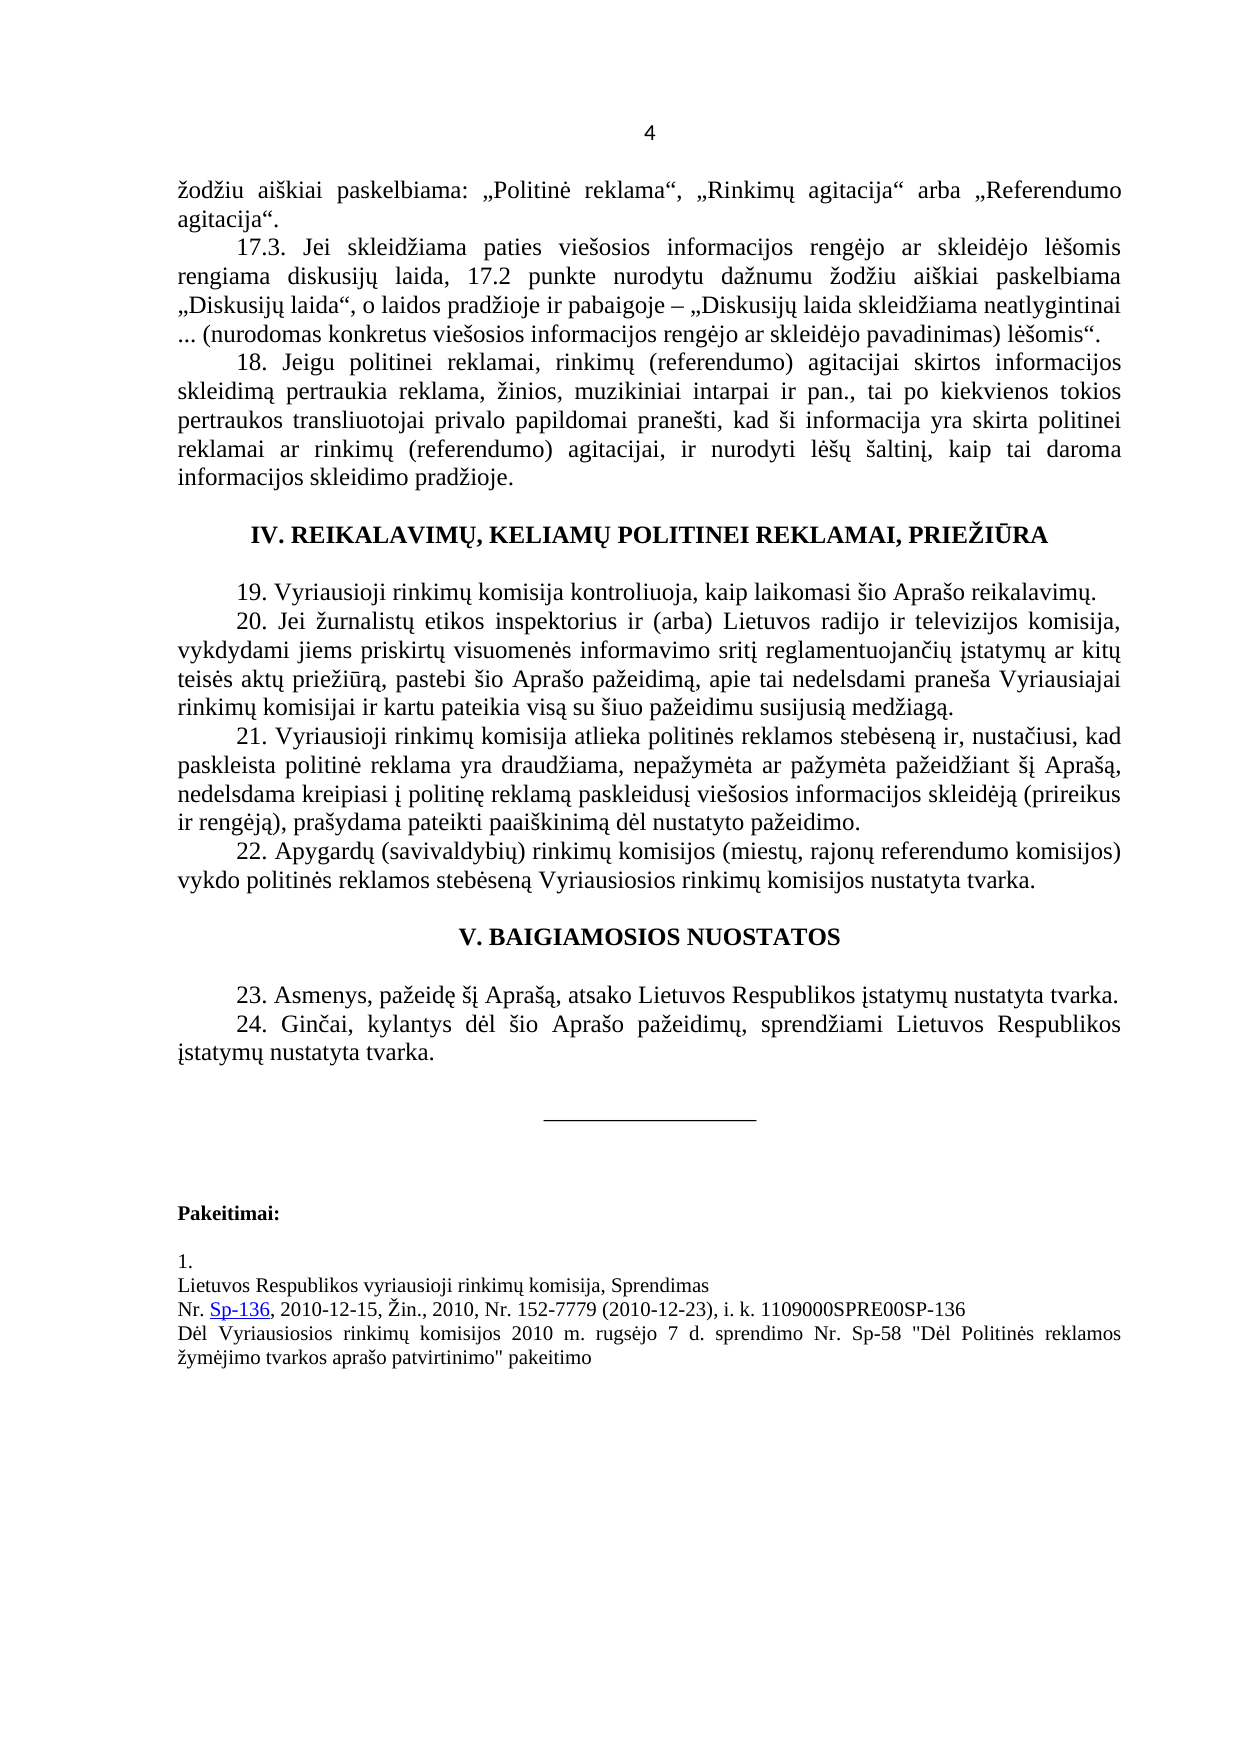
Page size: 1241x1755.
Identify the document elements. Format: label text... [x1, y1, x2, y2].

text 24. Ginčai, kylantys dėl šio Aprašo pažeidimų, sprendžiami Lietuvos Respublikos įstatymų nustatyta tvarka. [177, 1009, 1122, 1066]
text Nr. Sp-136, 2010-12-15, Žin., 2010, Nr. 152-7779 (2010-12-23), i. k. 1109000SPRE00SP-136 [177, 1297, 1122, 1321]
text Dėl Vyriausiosios rinkimų komisijos 2010 m. rugsėjo 7 d. sprendimo Nr. Sp-58 "Dėl Politinės reklamos žymėjimo tvarkos aprašo patvirtinimo" pakeitimo [177, 1321, 1122, 1369]
text IV. REIKALAVIMŲ, KELIAMŲ POLITINEI REKLAMAI, PRIEŽIŪRA [177, 520, 1122, 549]
text Lietuvos Respublikos vyriausioji rinkimų komisija, Sprendimas [177, 1273, 1122, 1297]
text 22. Apygardų (savivaldybių) rinkimų komisijos (miestų, rajonų referendumo komisijos) vykdo politinės reklamos stebėseną Vyriausiosios rinkimų komisijos nustatyta tvarka. [177, 836, 1122, 894]
text _________________ [177, 1095, 1122, 1124]
text 1. [177, 1249, 1122, 1273]
text 20. Jei žurnalistų etikos inspektorius ir (arba) Lietuvos radijo ir televizijos komisija, vykdydami jiems priskirtų visuomenės informavimo sritį reglamentuojančių įstatymų ar kitų teisės aktų priežiūrą, pastebi šio Aprašo pažeidimą, apie tai nedelsdami praneša Vyriausiajai rinkimų komisijai ir kartu pateikia visą su šiuo pažeidimu susijusią medžiagą. [177, 606, 1122, 721]
text V. BAIGIAMOSIOS NUOSTATOS [177, 922, 1122, 951]
text 23. Asmenys, pažeidę šį Aprašą, atsako Lietuvos Respublikos įstatymų nustatyta tvarka. [177, 980, 1122, 1009]
text Pakeitimai: [177, 1201, 1122, 1224]
text 17.3. Jei skleidžiama paties viešosios informacijos rengėjo ar skleidėjo lėšomis rengiama diskusijų laida, 17.2 punkte nurodytu dažnumu žodžiu aiškiai paskelbiama „Diskusijų laida“, o laidos pradžioje ir pabaigoje – „Diskusijų laida skleidžiama neatlygintinai ... (nurodomas konkretus viešosios informacijos rengėjo ar skleidėjo pavadinimas) lėšomis“. [177, 232, 1122, 347]
text 19. Vyriausioji rinkimų komisija kontroliuoja, kaip laikomasi šio Aprašo reikalavimų. [177, 577, 1122, 606]
text 21. Vyriausioji rinkimų komisija atlieka politinės reklamos stebėseną ir, nustačiusi, kad paskleista politinė reklama yra draudžiama, nepažymėta ar pažymėta pažeidžiant šį Aprašą, nedelsdama kreipiasi į politinę reklamą paskleidusį viešosios informacijos skleidėją (prireikus ir rengėją), prašydama pateikti paaiškinimą dėl nustatyto pažeidimo. [177, 721, 1122, 836]
text 18. Jeigu politinei reklamai, rinkimų (referendumo) agitacijai skirtos informacijos skleidimą pertraukia reklama, žinios, muzikiniai intarpai ir pan., tai po kiekvienos tokios pertraukos transliuotojai privalo papildomai pranešti, kad ši informacija yra skirta politinei reklamai ar rinkimų (referendumo) agitacijai, ir nurodyti lėšų šaltinį, kaip tai daroma informacijos skleidimo pradžioje. [177, 347, 1122, 491]
text žodžiu aiškiai paskelbiama: „Politinė reklama“, „Rinkimų agitacija“ arba „Referendumo agitacija“. [177, 175, 1122, 232]
